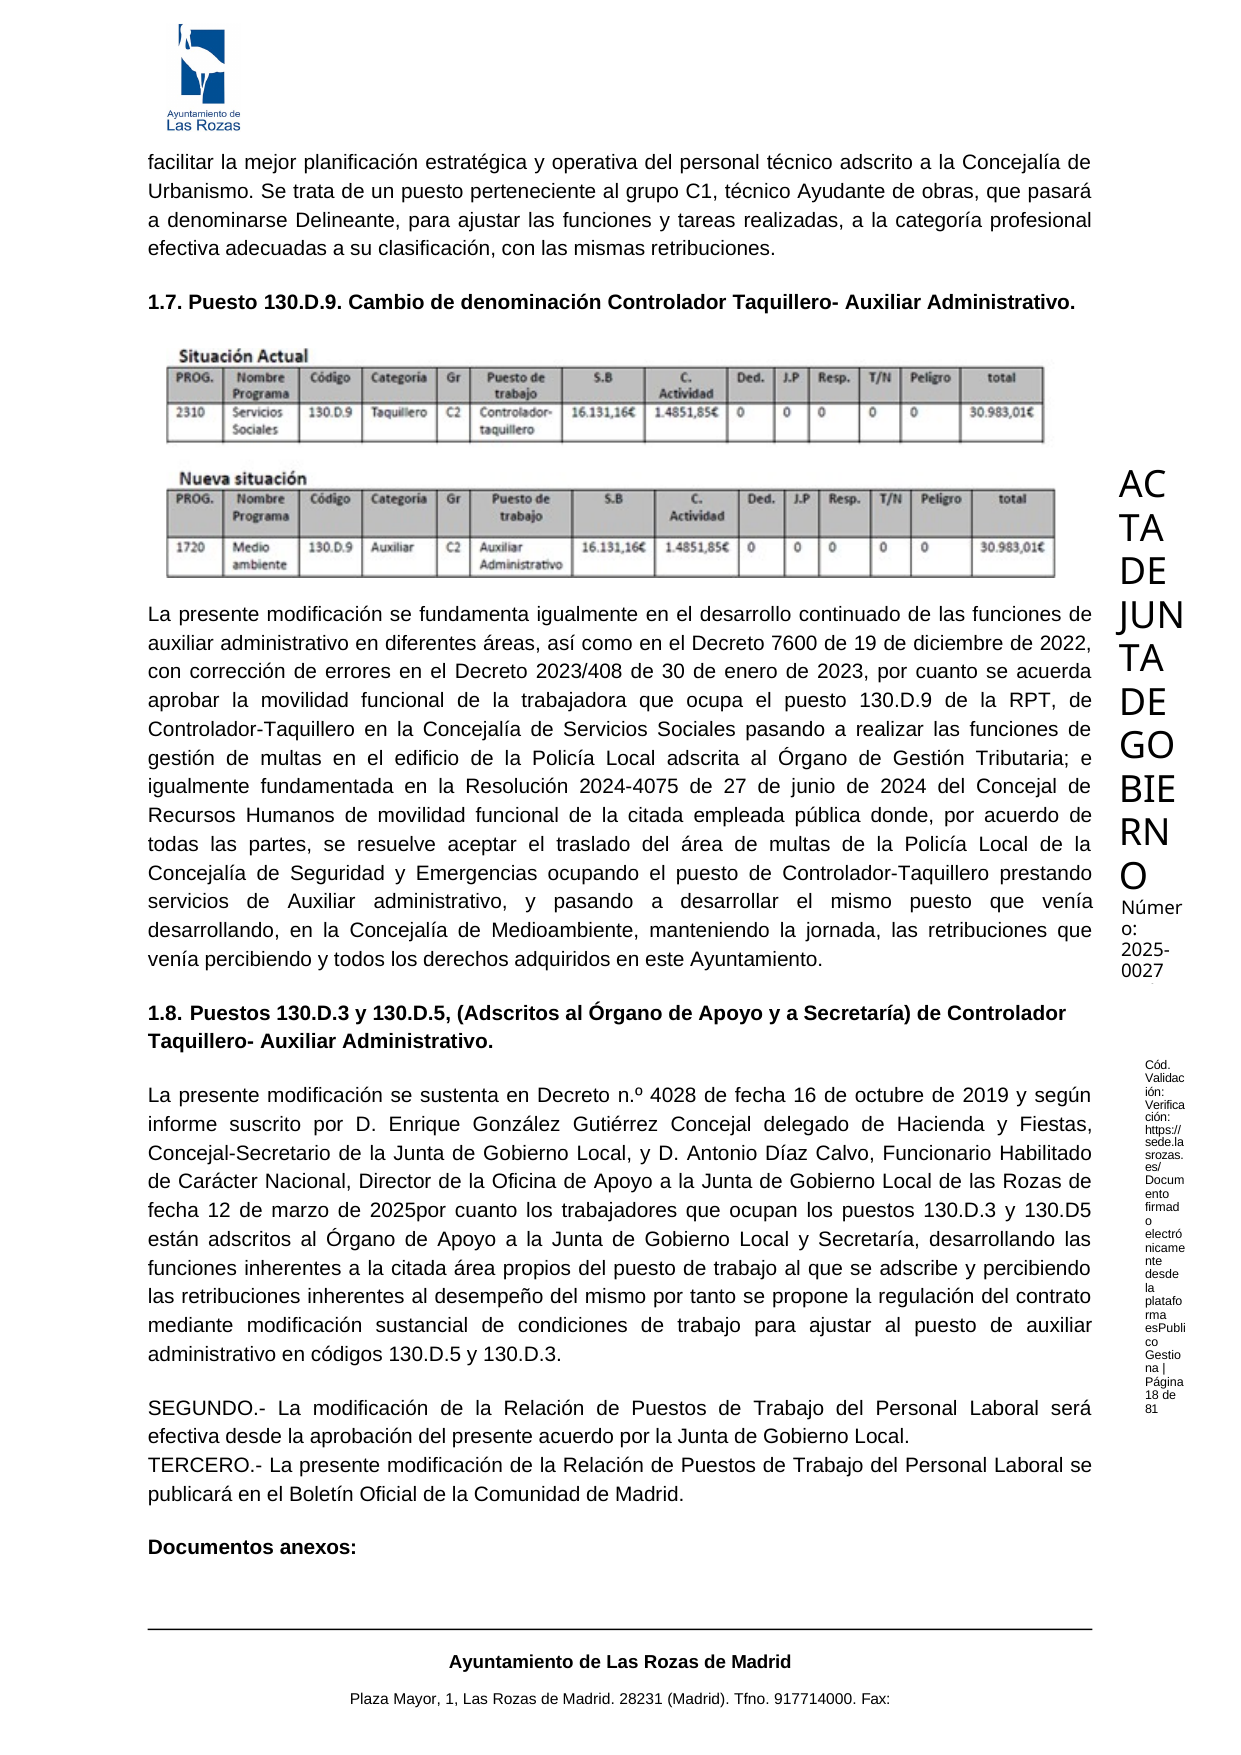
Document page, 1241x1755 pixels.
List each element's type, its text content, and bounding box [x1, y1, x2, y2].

list Verificación: https://sede.lasrozas.es/ [1145, 1099, 1186, 1174]
list Puesto 130.D.9. Cambio de denominación Controlador Taquillero- Auxiliar Administrativo. [148, 290, 1211, 314]
list ACTA DE JUNTA DE GOBIERNO [1119, 463, 1185, 898]
list Cód. Validación: [1145, 1059, 1186, 1099]
list Puesto 130.D.9. Cambio de denominación Controlador Taquillero- Auxiliar Administrativo. [1117, 460, 1185, 632]
text SEGUNDO.- La modificación de la Relación de Puestos de Trabajo del Personal Laboral será efectiva desde la aprobación del presente acuerdo por la Junta de Gobierno Local. [148, 1395, 1093, 1448]
subtitle Documentos anexos: [148, 1535, 1143, 1559]
list [1143, 1057, 1186, 1594]
list Documento firmado electrónicamente desde la plataforma esPublico Gestiona | Página 18 de 81 [1145, 1174, 1186, 1416]
text La presente modificación se sustenta en Decreto n.º 4028 de fecha 16 de octubre de 2019 y según informe suscrito por D. Enrique González Gutiérrez Concejal delegado de Hacienda y Fiestas, Concejal-Secretario de la Junta de Gobierno Local, y D. Antonio Díaz Calvo, Funcionario Habilitado de Carácter Nacional, Director de la Oficina de Apoyo a la Junta de Gobierno Local de las Rozas de fecha 12 de marzo de 2025por cuanto los trabajadores que ocupan los puestos 130.D.3 y 130.D5 están adscritos al Órgano de Apoyo a la Junta de Gobierno Local y Secretaría, desarrollando las funciones inherentes a la citada área propios del puesto de trabajo al que se adscribe y percibiendo las retribuciones inherentes al desempeño del mismo por tanto se propone la regulación del contrato mediante modificación sustancial de condiciones de trabajo para ajustar al puesto de auxiliar administrativo en códigos 130.D.5 y 130.D.3. [148, 1083, 1093, 1366]
text TERCERO.- La presente modificación de la Relación de Puestos de Trabajo del Personal Laboral se publicará en el Boletín Oficial de la Comunidad de Madrid. [148, 1453, 1093, 1506]
list Número: 2025-0027 Fecha: 01/07/2025 [1121, 898, 1185, 983]
subtitle [1186, 1535, 1211, 1559]
text facilitar la mejor planificación estratégica y operativa del personal técnico adscrito a la Concejalía de Urbanismo. Se trata de un puesto perteneciente al grupo C1, técnico Ayudante de obras, que pasará a denominarse Delineante, para ajustar las funciones y tareas realizadas, a la categoría profesional efectiva adecuadas a su clasificación, con las mismas retribuciones. [148, 150, 1093, 260]
list Puestos 130.D.3 y 130.D.5, (Adscritos al Órgano de Apoyo y a Secretaría) de Controlador Taquillero- Auxiliar Administrativo. [148, 1000, 1093, 1053]
text La presente modificación se fundamenta igualmente en el desarrollo continuado de las funciones de auxiliar administrativo en diferentes áreas, así como en el Decreto 7600 de 19 de diciembre de 2022, con corrección de errores en el Decreto 2023/408 de 30 de enero de 2023, por cuanto se acuerda aprobar la movilidad funcional de la trabajadora que ocupa el puesto 130.D.9 de la RPT, de Controlador-Taquillero en la Concejalía de Servicios Sociales pasando a realizar las funciones de gestión de multas en el edificio de la Policía Local adscrita al Órgano de Gestión Tributaria; e igualmente fundamentada en la Resolución 2024-4075 de 27 de junio de 2024 del Concejal de Recursos Humanos de movilidad funcional de la citada empleada pública donde, por acuerdo de todas las partes, se resuelve aceptar el traslado del área de multas de la Policía Local de la Concejalía de Seguridad y Emergencias ocupando el puesto de Controlador-Taquillero prestando servicios de Auxiliar administrativo, y pasando a desarrollar el mismo puesto que venía desarrollando, en la Concejalía de Medioambiente, manteniendo la jornada, las retribuciones que venía percibiendo y todos los derechos adquiridos en este Ayuntamiento. [148, 602, 1093, 971]
